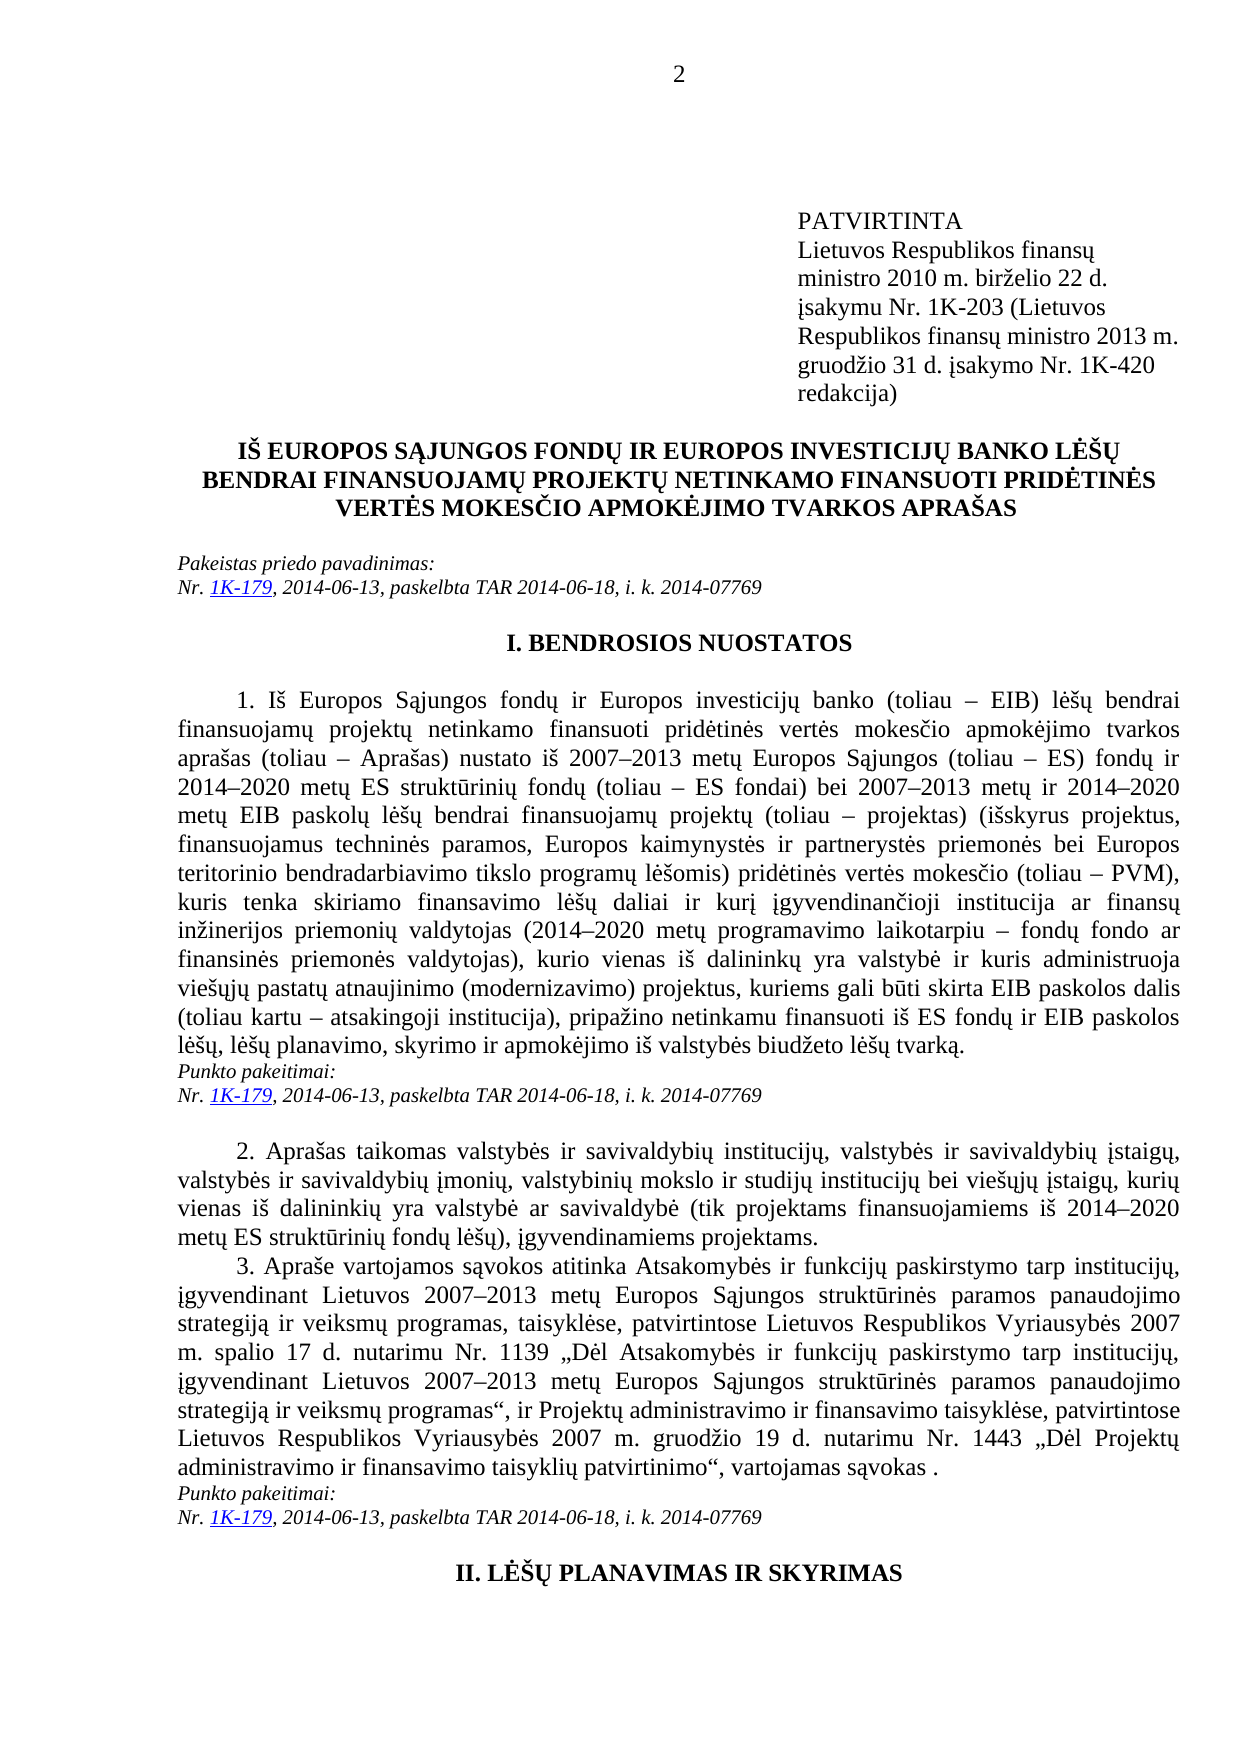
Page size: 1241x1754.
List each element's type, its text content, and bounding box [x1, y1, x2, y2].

text Nr. 1K-179, 2014-06-13, paskelbta TAR 2014-06-18, i. k. 2014-07769 [177, 1083, 1181, 1107]
text įsakymu Nr. 1K-203 (Lietuvos Respublikos finansų ministro 2013 m. gruodžio 31 d. įsakymo Nr. 1K-420 redakcija) [797, 292, 1181, 407]
text 1. Iš Europos Sąjungos fondų ir Europos investicijų banko (toliau – EIB) lėšų bendrai finansuojamų projektų netinkamo finansuoti pridėtinės vertės mokesčio apmokėjimo tvarkos aprašas (toliau – Aprašas) nustato iš 2007–2013 metų Europos Sąjungos (toliau – ES) fondų ir 2014–2020 metų ES struktūrinių fondų (toliau – ES fondai) bei 2007–2013 metų ir 2014–2020 metų EIB paskolų lėšų bendrai finansuojamų projektų (toliau – projektas) (išskyrus projektus, finansuojamus techninės paramos, Europos kaimynystės ir partnerystės priemonės bei Europos teritorinio bendradarbiavimo tikslo programų lėšomis) pridėtinės vertės mokesčio (toliau – PVM), kuris tenka skiriamo finansavimo lėšų daliai ir kurį įgyvendinančioji institucija ar finansų inžinerijos priemonių valdytojas (2014–2020 metų programavimo laikotarpiu – fondų fondo ar finansinės priemonės valdytojas), kurio vienas iš dalininkų yra valstybė ir kuris administruoja viešųjų pastatų atnaujinimo (modernizavimo) projektus, kuriems gali būti skirta EIB paskolos dalis (toliau kartu – atsakingoji institucija), pripažino netinkamu finansuoti iš ES fondų ir EIB paskolos lėšų, lėšų planavimo, skyrimo ir apmokėjimo iš valstybės biudžeto lėšų tvarką. [177, 685, 1181, 1059]
text PATVIRTINTA [177, 206, 1181, 235]
text I. BENDROSIOS NUOSTATOS [177, 628, 1181, 657]
text Punkto pakeitimai: [177, 1059, 1181, 1083]
text Nr. 1K-179, 2014-06-13, paskelbta TAR 2014-06-18, i. k. 2014-07769 [177, 575, 1181, 599]
text IŠ EUROPOS SĄJUNGOS FONDŲ IR EUROPOS INVESTICIJŲ BANKO LĖŠŲ BENDRAI FINANSUOJAMŲ PROJEKTŲ NETINKAMO FINANSUOTI PRIDĖTINĖS VERTĖS MOKESČIO APMOKĖJIMO TVARKOS APRAŠAS [177, 436, 1181, 522]
text Punkto pakeitimai: [177, 1481, 1181, 1505]
text 2. Aprašas taikomas valstybės ir savivaldybių institucijų, valstybės ir savivaldybių įstaigų, valstybės ir savivaldybių įmonių, valstybinių mokslo ir studijų institucijų bei viešųjų įstaigų, kurių vienas iš dalininkių yra valstybė ar savivaldybė (tik projektams finansuojamiems iš 2014–2020 metų ES struktūrinių fondų lėšų), įgyvendinamiems projektams. [177, 1136, 1181, 1251]
text Lietuvos Respublikos finansų [177, 235, 1181, 263]
text ministro 2010 m. birželio 22 d. [177, 263, 1181, 292]
text 3. Apraše vartojamos sąvokos atitinka Atsakomybės ir funkcijų paskirstymo tarp institucijų, įgyvendinant Lietuvos 2007–2013 metų Europos Sąjungos struktūrinės paramos panaudojimo strategiją ir veiksmų programas, taisyklėse, patvirtintose Lietuvos Respublikos Vyriausybės 2007 m. spalio 17 d. nutarimu Nr. 1139 „Dėl Atsakomybės ir funkcijų paskirstymo tarp institucijų, įgyvendinant Lietuvos 2007–2013 metų Europos Sąjungos struktūrinės paramos panaudojimo strategiją ir veiksmų programas“, ir Projektų administravimo ir finansavimo taisyklėse, patvirtintose Lietuvos Respublikos Vyriausybės 2007 m. gruodžio 19 d. nutarimu Nr. 1443 „Dėl Projektų administravimo ir finansavimo taisyklių patvirtinimo“, vartojamas sąvokas . [177, 1251, 1181, 1481]
text II. LĖŠŲ PLANAVIMAS IR SKYRIMAS [177, 1558, 1181, 1587]
text Nr. 1K-179, 2014-06-13, paskelbta TAR 2014-06-18, i. k. 2014-07769 [177, 1505, 1181, 1529]
text Pakeistas priedo pavadinimas: [177, 551, 1181, 575]
